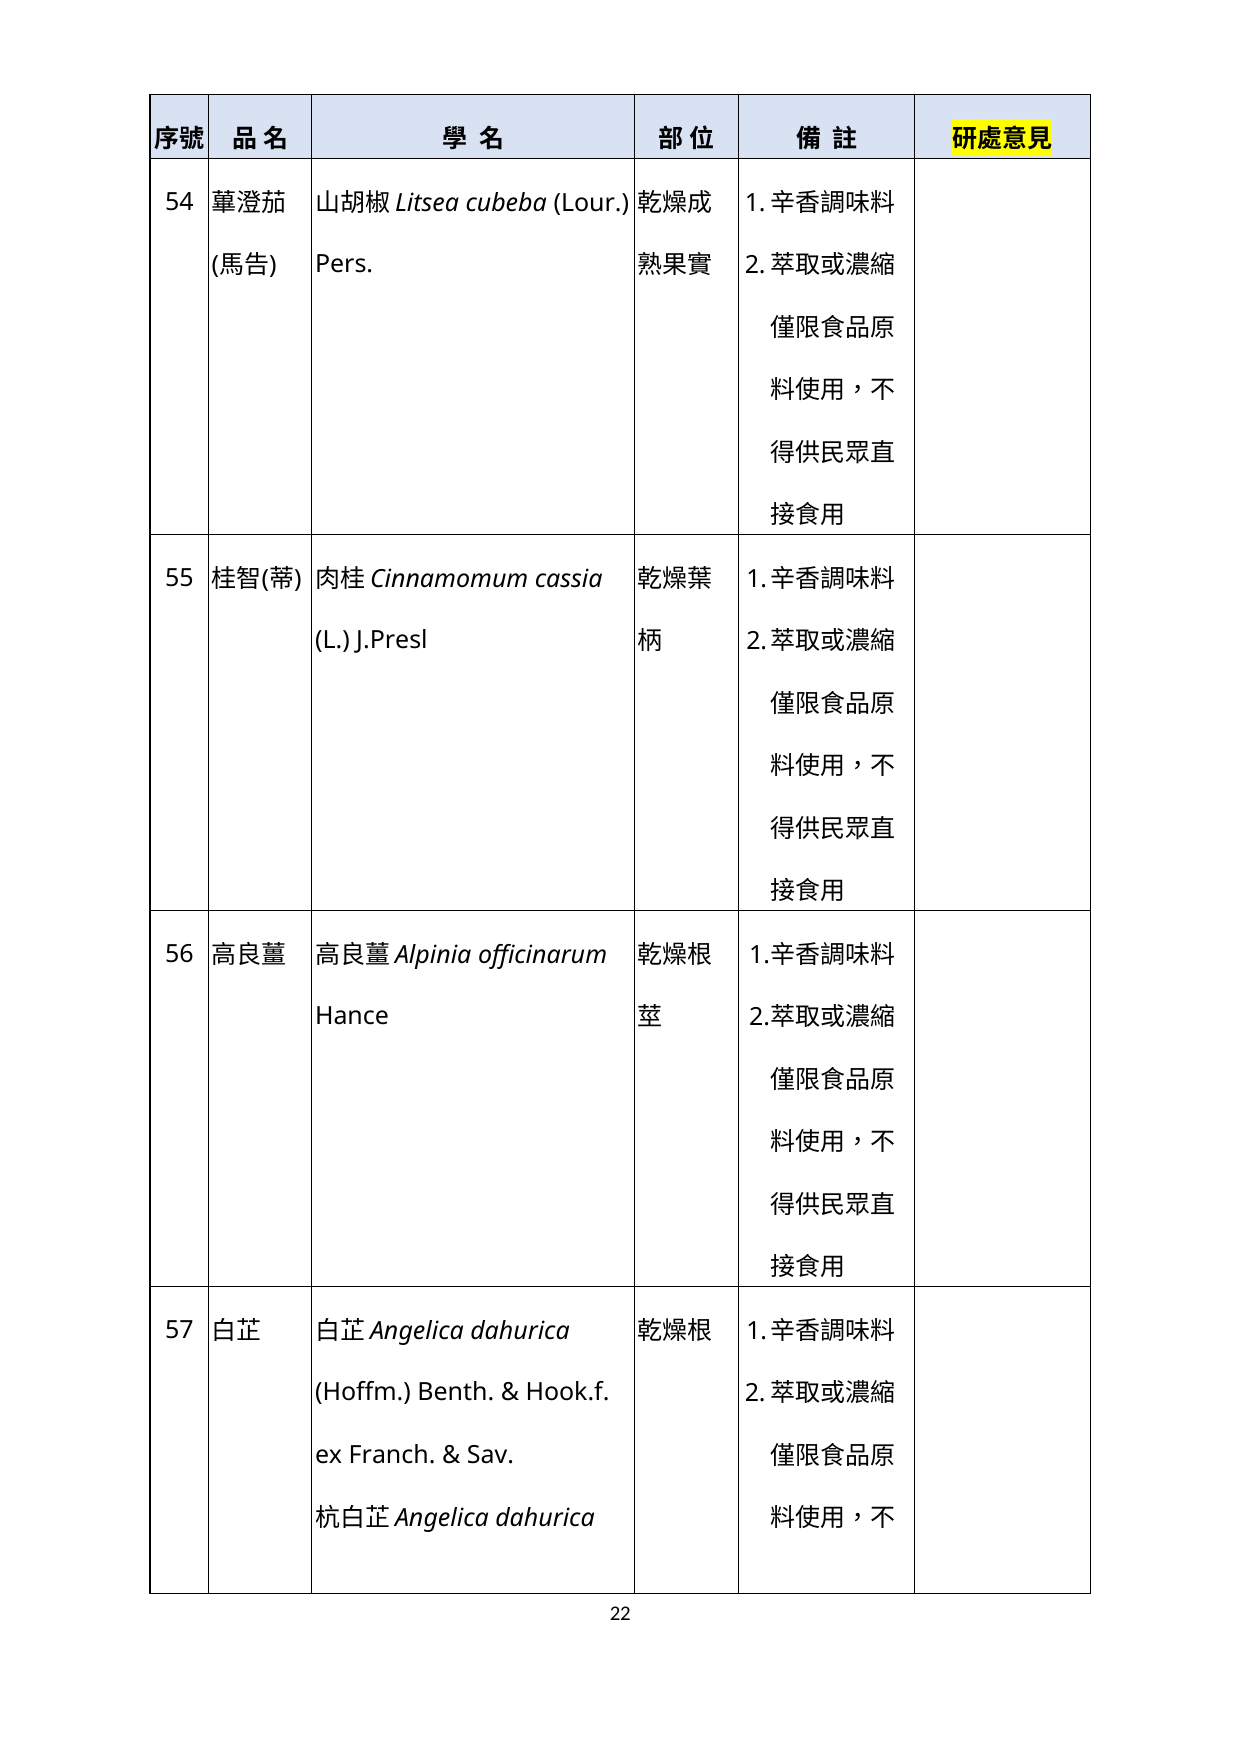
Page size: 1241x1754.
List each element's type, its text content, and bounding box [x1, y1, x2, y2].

table_cell 55 [151, 535, 208, 910]
table_header 部 位 [635, 95, 738, 158]
table_cell 白芷Angelica dahurica (Hoffm.) Benth. & Hook.f. ex Franch. & Sav. 杭白芷Angelica dahurica [312, 1287, 634, 1593]
table_cell 高良薑 [209, 911, 311, 1286]
table_cell 肉桂Cinnamomum cassia (L.) J.Presl [312, 535, 634, 910]
table_header 學 名 [312, 95, 634, 158]
table_cell [915, 159, 1090, 534]
table_cell 辛香調味料 萃取或濃縮僅限食品原料使用，不 [739, 1287, 914, 1593]
table_cell 54 [151, 159, 208, 534]
table_cell [915, 535, 1090, 910]
table_cell 辛香調味料 萃取或濃縮僅限食品原料使用，不得供民眾直接食用 [739, 911, 914, 1286]
table_cell [915, 1287, 1090, 1593]
table_cell 乾燥根 [635, 1287, 738, 1593]
table_cell 辛香調味料 萃取或濃縮僅限食品原料使用，不得供民眾直接食用 [739, 159, 914, 534]
table_cell 56 [151, 911, 208, 1286]
table_header 備 註 [739, 95, 914, 158]
table_cell 桂智(蒂) [209, 535, 311, 910]
table_cell 辛香調味料 萃取或濃縮僅限食品原料使用，不得供民眾直接食用 [739, 535, 914, 910]
table_cell 乾燥葉柄 [635, 535, 738, 910]
table_cell 乾燥根莖 [635, 911, 738, 1286]
table_cell [915, 911, 1090, 1286]
table_header 研處意見 [915, 95, 1090, 158]
table_header 序號 [151, 95, 208, 158]
table_cell 蓽澄茄 (馬告) [209, 159, 311, 534]
table_cell 乾燥成熟果實 [635, 159, 738, 534]
table_cell 高良薑Alpinia officinarum Hance [312, 911, 634, 1286]
table_cell 57 [151, 1287, 208, 1593]
table_cell 山胡椒Litsea cubeba (Lour.) Pers. [312, 159, 634, 534]
table_header 品 名 [209, 95, 311, 158]
table_cell 白芷 [209, 1287, 311, 1593]
